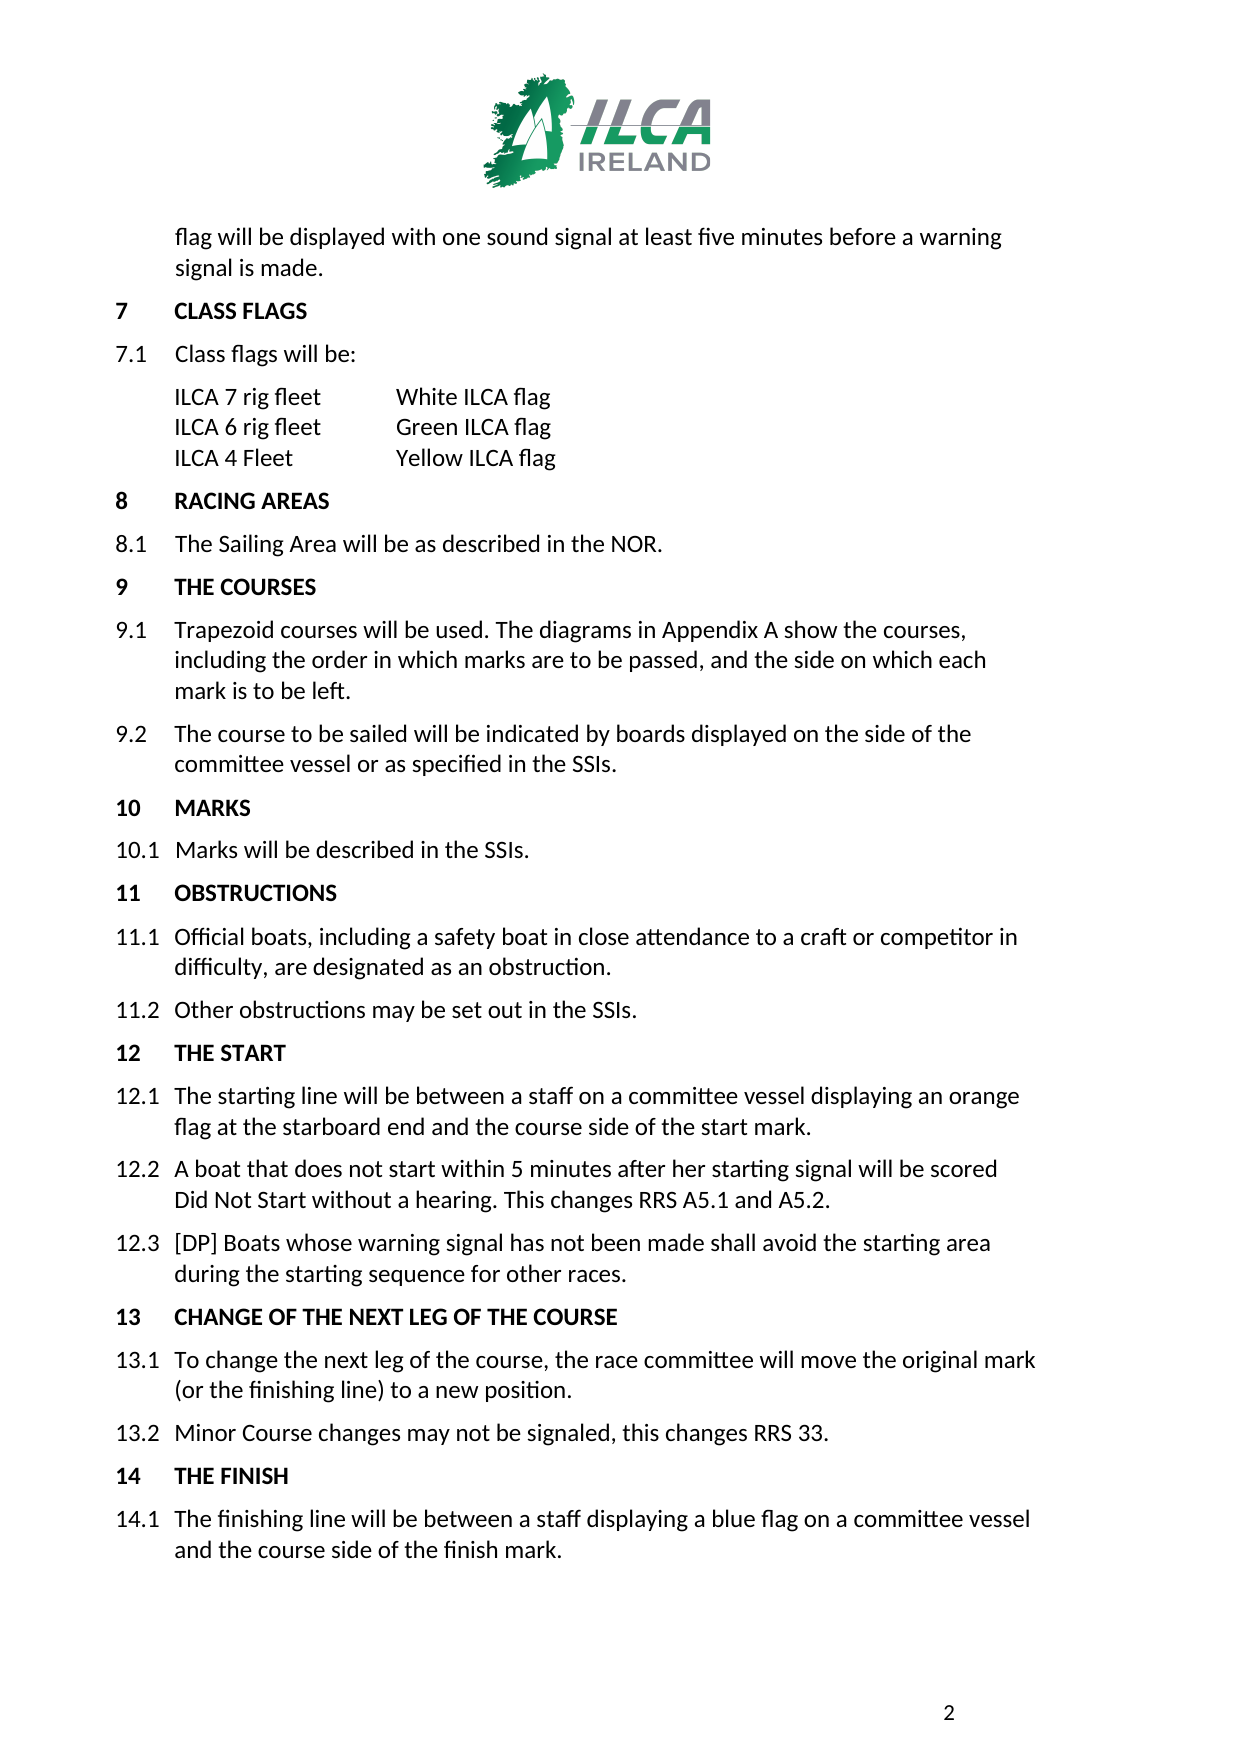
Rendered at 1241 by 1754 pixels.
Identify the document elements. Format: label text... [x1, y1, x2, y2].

subtitle THE COURSES [115, 571, 1090, 602]
list The finishing line will be between a staff displaying a blue flag on a committee vessel and the course side of the finish mark. [115, 1503, 1050, 1564]
list The course to be sailed will be indicated by boards displayed on the side of the committee vessel or as specified in the SSIs. [115, 718, 1027, 779]
list The starting line will be between a staff on a committee vessel displaying an orange flag at the starboard end and the course side of the start mark. [115, 1080, 1030, 1141]
subtitle CLASS FLAGS [115, 295, 1090, 326]
list To change the next leg of the course, the race committee will move the original mark (or the finishing line) to a new position. [115, 1344, 1050, 1405]
list The Sailing Area will be as described in the NOR. [115, 528, 1052, 558]
subtitle MARKS [115, 792, 1090, 822]
text ILCA 4 Fleet Yellow ILCA flag [174, 442, 858, 473]
text ILCA 6 rig fleet Green ILCA flag [174, 412, 858, 442]
subtitle RACING AREAS [115, 485, 1090, 516]
text ILCA 7 rig fleet White ILCA flag [174, 381, 858, 412]
list Class flags will be: [115, 338, 1052, 368]
list A boat that does not start within 5 minutes after her starting signal will be scored Did Not Start without a hearing. This changes RRS A5.1 and A5.2. [115, 1154, 1021, 1215]
list Official boats, including a safety boat in close attendance to a craft or competitor in difficulty, are designated as an obstruction. [115, 921, 1027, 982]
list [DP] Boats whose warning signal has not been made shall avoid the starting area during the starting sequence for other races. [115, 1227, 1041, 1288]
list Other obstructions may be set out in the SSIs. [115, 994, 1027, 1025]
picture [483, 73, 711, 188]
list flag will be displayed with one sound signal at least five minutes before a warning signal is made. [115, 222, 1052, 283]
subtitle THE START [115, 1037, 1090, 1068]
list Minor Course changes may not be signaled, this changes RRS 33. [115, 1417, 1090, 1448]
subtitle OBSTRUCTIONS [115, 878, 1090, 908]
list Trapezoid courses will be used. The diagrams in Appendix A show the courses, including the order in which marks are to be passed, and the side on which each mark is to be left. [115, 614, 1024, 706]
subtitle THE FINISH [115, 1461, 1090, 1491]
list Marks will be described in the SSIs. [115, 834, 1052, 865]
subtitle CHANGE OF THE NEXT LEG OF THE COURSE [115, 1301, 1090, 1331]
